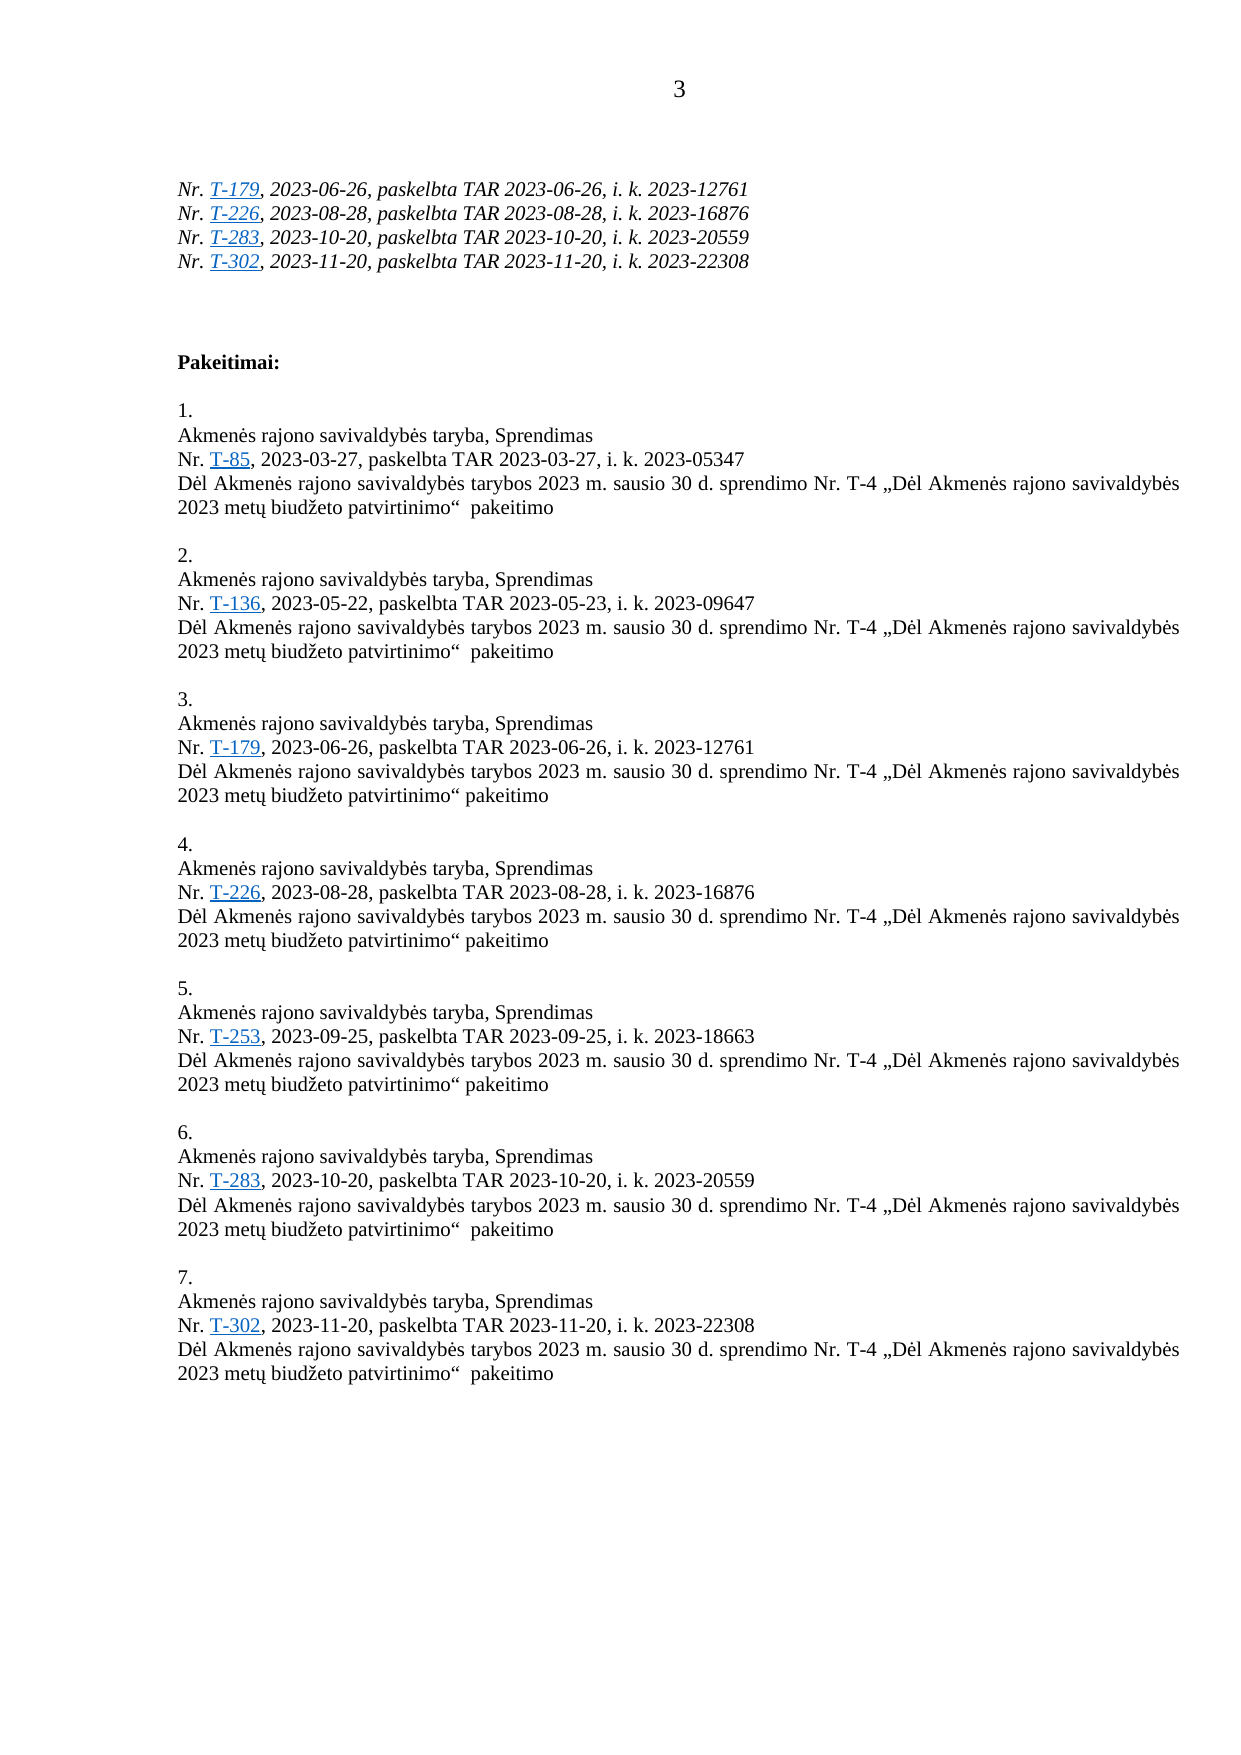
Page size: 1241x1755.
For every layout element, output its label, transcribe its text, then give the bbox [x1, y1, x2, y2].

text Akmenės rajono savivaldybės taryba, Sprendimas [177, 711, 1181, 735]
text Dėl Akmenės rajono savivaldybės tarybos 2023 m. sausio 30 d. sprendimo Nr. T-4 „Dėl Akmenės rajono savivaldybės 2023 metų biudžeto patvirtinimo“ pakeitimo [177, 759, 1181, 807]
text Dėl Akmenės rajono savivaldybės tarybos 2023 m. sausio 30 d. sprendimo Nr. T-4 „Dėl Akmenės rajono savivaldybės 2023 metų biudžeto patvirtinimo“ pakeitimo [177, 1048, 1181, 1096]
text Nr. T-283, 2023-10-20, paskelbta TAR 2023-10-20, i. k. 2023-20559 [177, 1168, 1181, 1192]
text Akmenės rajono savivaldybės taryba, Sprendimas [177, 856, 1181, 880]
text 7. [177, 1265, 1181, 1289]
text Akmenės rajono savivaldybės taryba, Sprendimas [177, 1000, 1181, 1024]
text 1. [177, 398, 1181, 422]
text Nr. T-253, 2023-09-25, paskelbta TAR 2023-09-25, i. k. 2023-18663 [177, 1024, 1181, 1048]
text Akmenės rajono savivaldybės taryba, Sprendimas [177, 1289, 1181, 1313]
text Nr. T-179, 2023-06-26, paskelbta TAR 2023-06-26, i. k. 2023-12761 [177, 735, 1181, 759]
text Nr. T-302, 2023-11-20, paskelbta TAR 2023-11-20, i. k. 2023-22308 [177, 1313, 1181, 1337]
text Pakeitimai: [177, 350, 1181, 374]
text Nr. T-283, 2023-10-20, paskelbta TAR 2023-10-20, i. k. 2023-20559 [177, 225, 1181, 249]
text 6. [177, 1120, 1181, 1144]
text Nr. T-302, 2023-11-20, paskelbta TAR 2023-11-20, i. k. 2023-22308 [177, 249, 1181, 273]
text Nr. T-226, 2023-08-28, paskelbta TAR 2023-08-28, i. k. 2023-16876 [177, 201, 1181, 225]
text Nr. T-226, 2023-08-28, paskelbta TAR 2023-08-28, i. k. 2023-16876 [177, 880, 1181, 904]
text Akmenės rajono savivaldybės taryba, Sprendimas [177, 1144, 1181, 1168]
text Nr. T-85, 2023-03-27, paskelbta TAR 2023-03-27, i. k. 2023-05347 [177, 447, 1181, 471]
text Dėl Akmenės rajono savivaldybės tarybos 2023 m. sausio 30 d. sprendimo Nr. T-4 „Dėl Akmenės rajono savivaldybės 2023 metų biudžeto patvirtinimo“ pakeitimo [177, 615, 1181, 663]
text Nr. T-179, 2023-06-26, paskelbta TAR 2023-06-26, i. k. 2023-12761 [177, 177, 1181, 201]
text Akmenės rajono savivaldybės taryba, Sprendimas [177, 422, 1181, 447]
text 4. [177, 832, 1181, 856]
text 3. [177, 687, 1181, 711]
text 5. [177, 976, 1181, 1000]
text Dėl Akmenės rajono savivaldybės tarybos 2023 m. sausio 30 d. sprendimo Nr. T-4 „Dėl Akmenės rajono savivaldybės 2023 metų biudžeto patvirtinimo“ pakeitimo [177, 471, 1181, 519]
text Akmenės rajono savivaldybės taryba, Sprendimas [177, 567, 1181, 591]
text Dėl Akmenės rajono savivaldybės tarybos 2023 m. sausio 30 d. sprendimo Nr. T-4 „Dėl Akmenės rajono savivaldybės 2023 metų biudžeto patvirtinimo“ pakeitimo [177, 1192, 1181, 1241]
text Dėl Akmenės rajono savivaldybės tarybos 2023 m. sausio 30 d. sprendimo Nr. T-4 „Dėl Akmenės rajono savivaldybės 2023 metų biudžeto patvirtinimo“ pakeitimo [177, 904, 1181, 952]
text Nr. T-136, 2023-05-22, paskelbta TAR 2023-05-23, i. k. 2023-09647 [177, 591, 1181, 615]
text 2. [177, 543, 1181, 567]
text Dėl Akmenės rajono savivaldybės tarybos 2023 m. sausio 30 d. sprendimo Nr. T-4 „Dėl Akmenės rajono savivaldybės 2023 metų biudžeto patvirtinimo“ pakeitimo [177, 1337, 1181, 1385]
